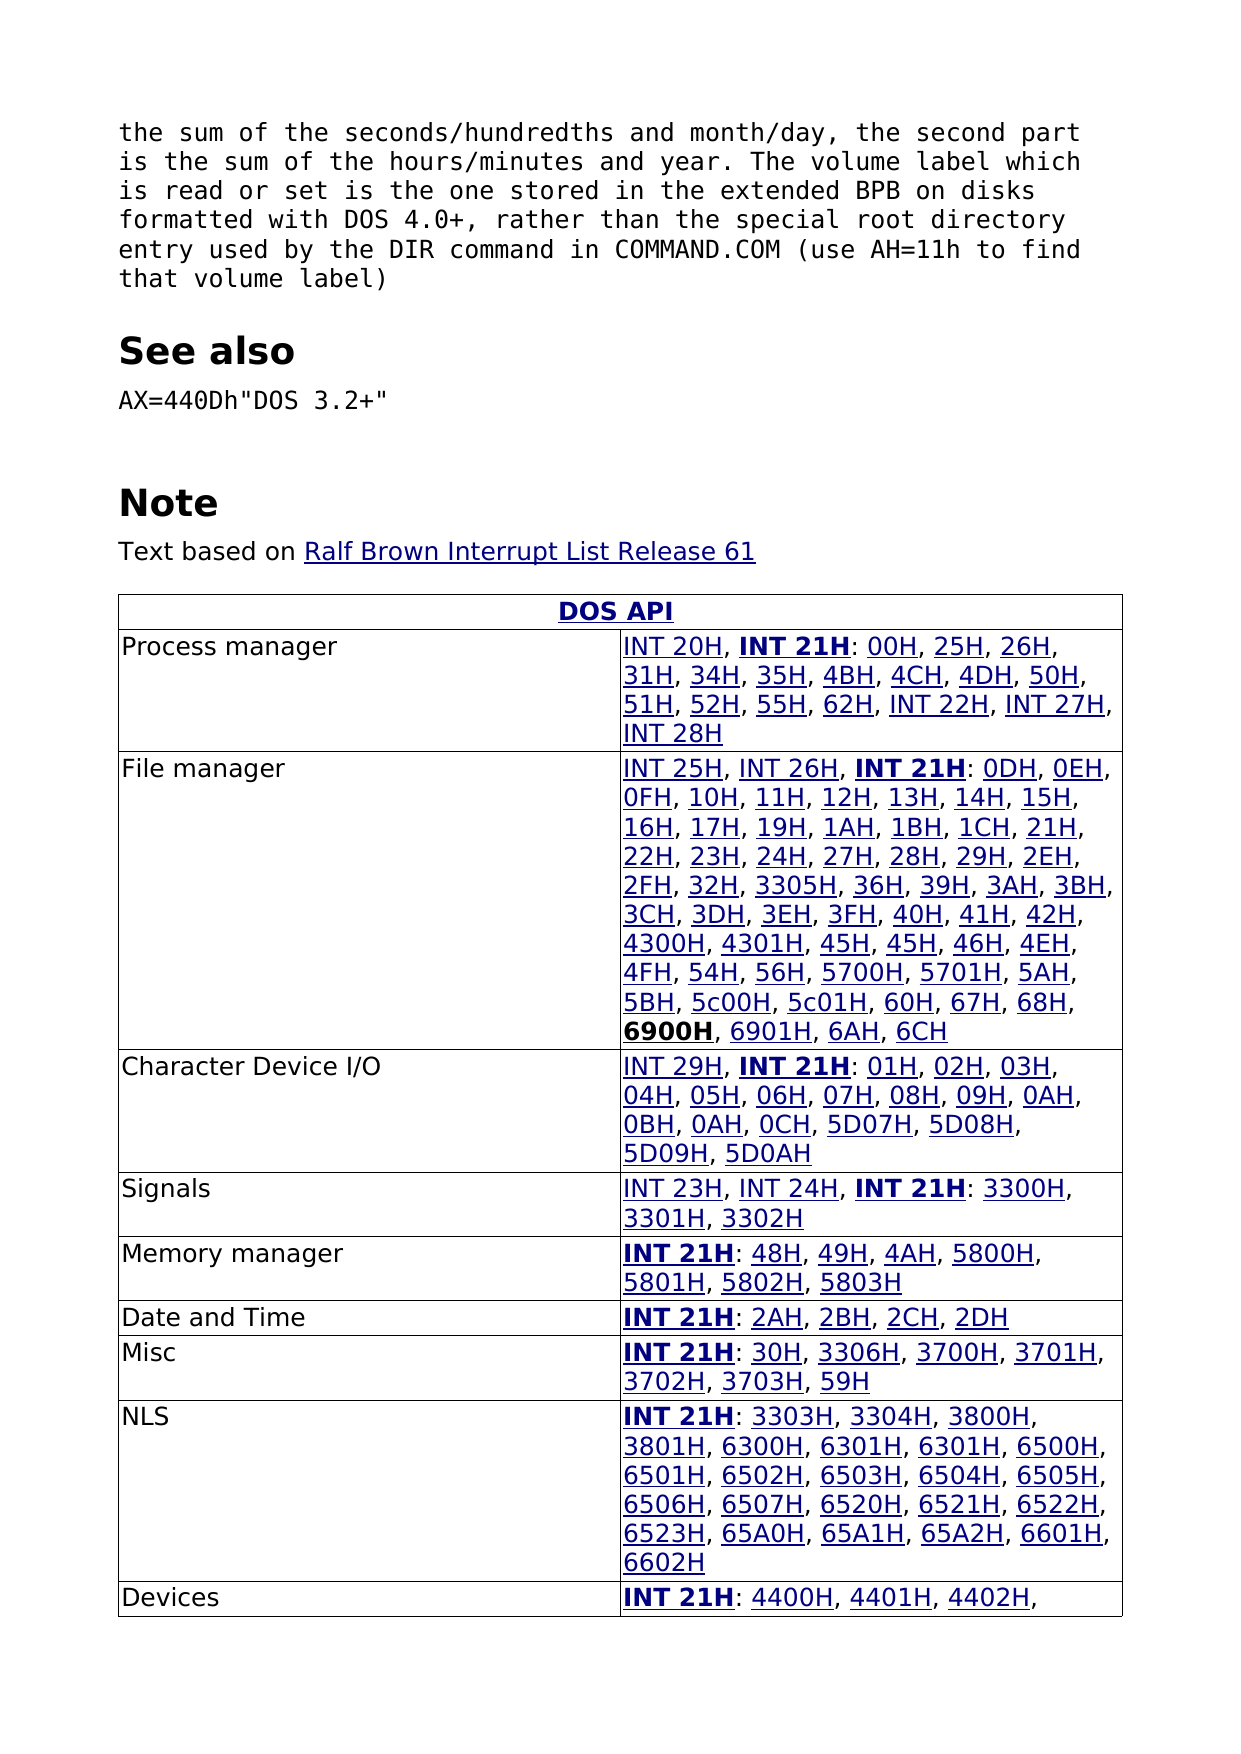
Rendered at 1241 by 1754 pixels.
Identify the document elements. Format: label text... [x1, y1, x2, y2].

subtitle See also [118, 330, 1122, 373]
table_cell INT 25H, INT 26H, INT 21H: 0DH, 0EH, 0FH, 10H, 11H, 12H, 13H, 14H, 15H, 16H, 17H, 19H, 1AH, 1BH, 1CH, 21H, 22H, 23H, 24H, 27H, 28H, 29H, 2EH, 2FH, 32H, 3305H, 36H, 39H, 3AH, 3BH, 3CH, 3DH, 3EH, 3FH, 40H, 41H, 42H, 4300H, 4301H, 45H, 45H, 46H, 4EH, 4FH, 54H, 56H, 5700H, 5701H, 5AH, 5BH, 5c00H, 5c01H, 60H, 67H, 68H, 6900H, 6901H, 6AH, 6CH [621, 752, 1122, 1049]
table_cell INT 21H: 4400H, 4401H, 4402H, [621, 1582, 1122, 1616]
table_cell INT 20H, INT 21H: 00H, 25H, 26H, 31H, 34H, 35H, 4BH, 4CH, 4DH, 50H, 51H, 52H, 55H, 62H, INT 22H, INT 27H, INT 28H [621, 630, 1122, 751]
table_cell Character Device I/O [119, 1050, 620, 1172]
table_cell INT 29H, INT 21H: 01H, 02H, 03H, 04H, 05H, 06H, 07H, 08H, 09H, 0AH, 0BH, 0AH, 0CH, 5D07H, 5D08H, 5D09H, 5D0AH [621, 1050, 1122, 1172]
table_cell INT 23H, INT 24H, INT 21H: 3300H, 3301H, 3302H [621, 1173, 1122, 1236]
table_cell Signals [119, 1173, 620, 1236]
table_cell INT 21H: 2AH, 2BH, 2CH, 2DH [621, 1301, 1122, 1335]
table_cell Process manager [119, 630, 620, 751]
text the sum of the seconds/hundredths and month/day, the second part is the sum of the hours/minutes and year. The volume label which is read or set is the one stored in the extended BPB on disks formatted with DOS 4.0+, rather than the special root directory entry used by the DIR command in COMMAND.COM (use AH=11h to find that volume label) [118, 118, 1122, 293]
subtitle Note [118, 481, 1122, 525]
table_cell Date and Time [119, 1301, 620, 1335]
table_cell Devices [119, 1582, 620, 1616]
text AX=440Dh"DOS 3.2+" [118, 386, 1122, 444]
table_cell Misc [119, 1336, 620, 1399]
table_cell INT 21H: 30H, 3306H, 3700H, 3701H, 3702H, 3703H, 59H [621, 1336, 1122, 1399]
table_cell File manager [119, 752, 620, 1049]
table_cell Memory manager [119, 1237, 620, 1300]
text Text based on Ralf Brown Interrupt List Release 61 [118, 537, 1122, 566]
table_cell NLS [119, 1401, 620, 1581]
table_cell INT 21H: 3303H, 3304H, 3800H, 3801H, 6300H, 6301H, 6301H, 6500H, 6501H, 6502H, 6503H, 6504H, 6505H, 6506H, 6507H, 6520H, 6521H, 6522H, 6523H, 65A0H, 65A1H, 65A2H, 6601H, 6602H [621, 1401, 1122, 1581]
table_header DOS API [119, 595, 1122, 629]
table_cell INT 21H: 48H, 49H, 4AH, 5800H, 5801H, 5802H, 5803H [621, 1237, 1122, 1300]
